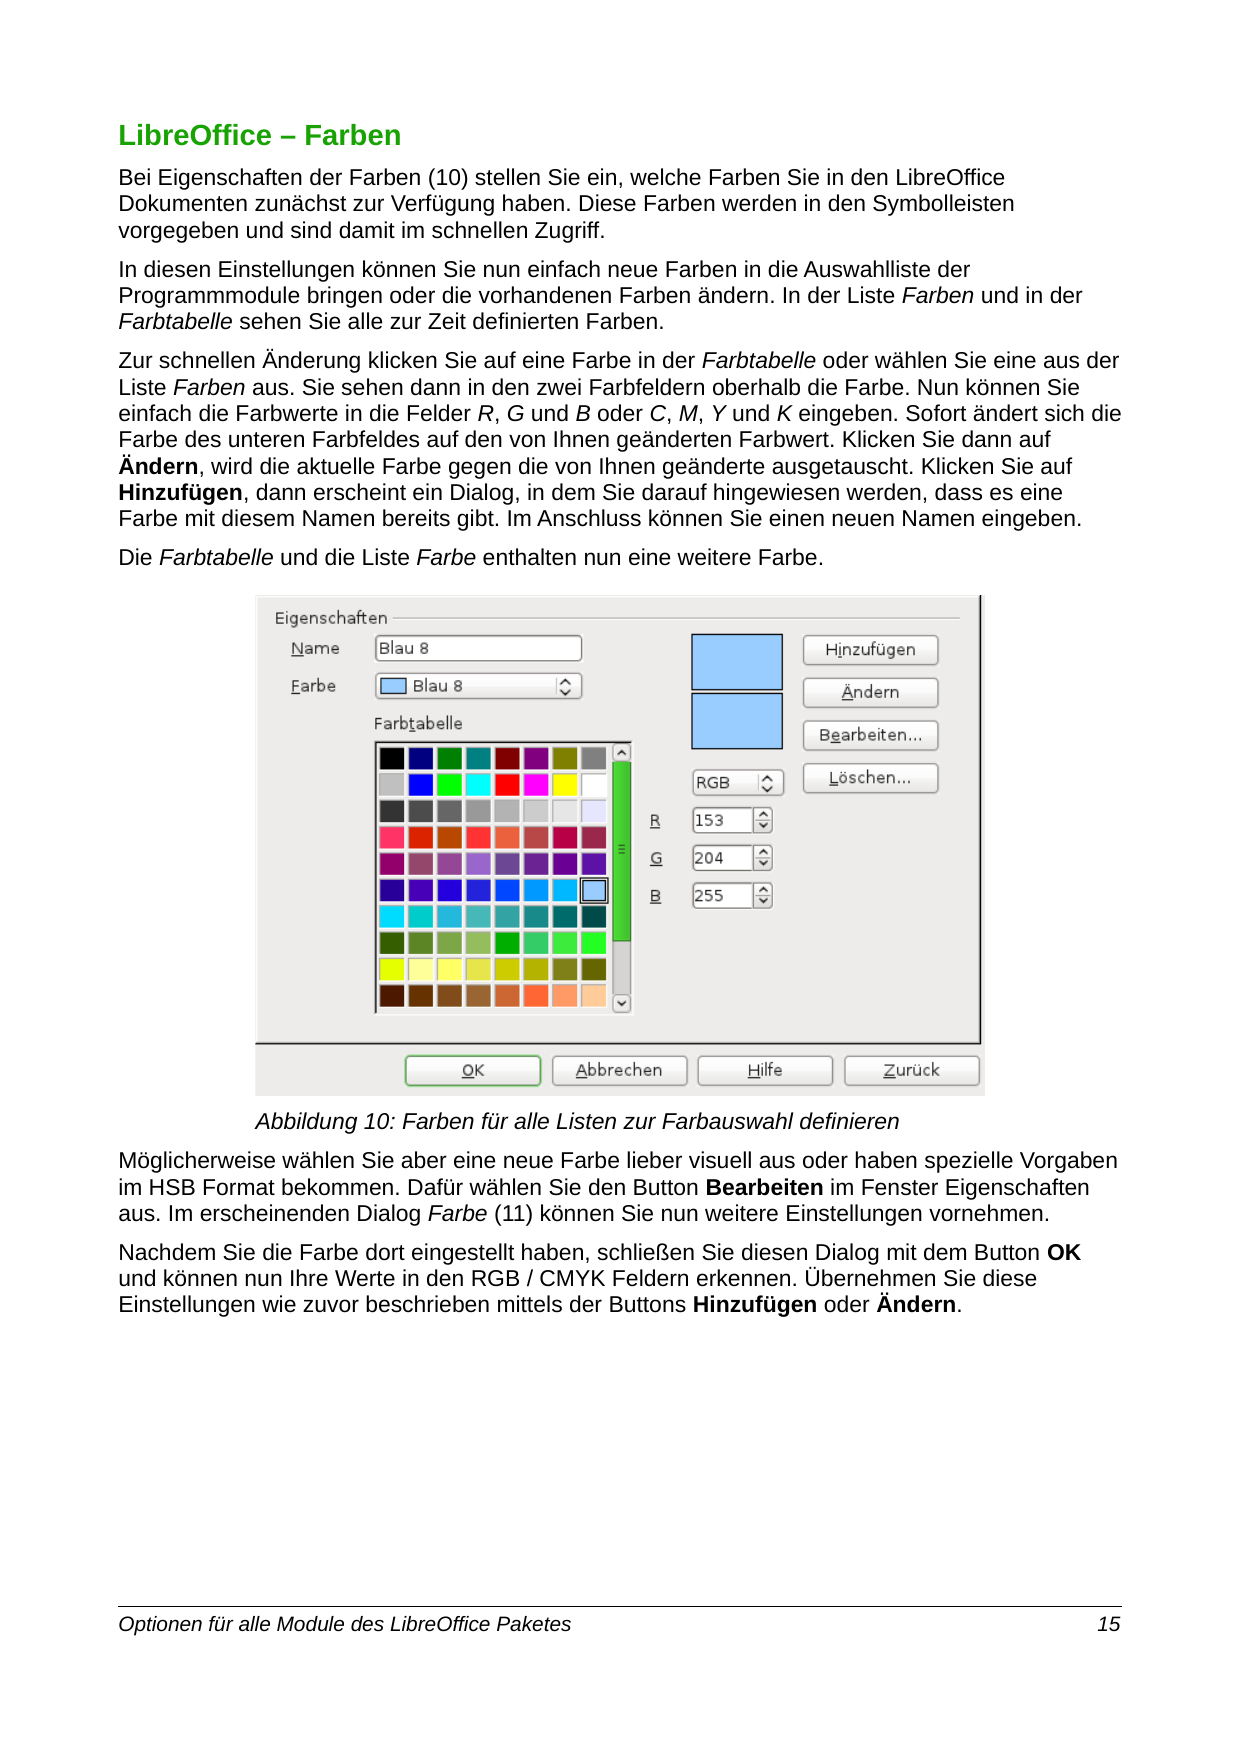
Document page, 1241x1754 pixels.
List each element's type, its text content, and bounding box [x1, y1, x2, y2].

text Abbildung 10: Farben für alle Listen zur Farbauswahl definieren [255, 1108, 985, 1134]
picture [255, 595, 985, 1096]
subtitle LibreOffice – Farben [118, 118, 1122, 152]
text Die Farbtabelle und die Liste Farbe enthalten nun eine weitere Farbe. [118, 544, 1122, 571]
text Möglicherweise wählen Sie aber eine neue Farbe lieber visuell aus oder haben spezielle Vorgaben im HSB Format bekommen. Dafür wählen Sie den Button Bearbeiten im Fenster Eigenschaften aus. Im erscheinenden Dialog Farbe (Abbildung 11) können Sie nun weitere Einstellungen vornehmen. [118, 1147, 1122, 1226]
text Nachdem Sie die Farbe dort eingestellt haben, schließen Sie diesen Dialog mit dem Button OK und können nun Ihre Werte in den RGB / CMYK Feldern erkennen. Übernehmen Sie diese Einstellungen wie zuvor beschrieben mittels der Buttons Hinzufügen oder Ändern. [118, 1239, 1122, 1318]
text In diesen Einstellungen können Sie nun einfach neue Farben in die Auswahlliste der Programmmodule bringen oder die vorhandenen Farben ändern. In der Liste Farben und in der Farbtabelle sehen Sie alle zur Zeit definierten Farben. [118, 256, 1122, 335]
text Zur schnellen Änderung klicken Sie auf eine Farbe in der Farbtabelle oder wählen Sie eine aus der Liste Farben aus. Sie sehen dann in den zwei Farbfeldern oberhalb die Farbe. Nun können Sie einfach die Farbwerte in die Felder R, G und B oder C, M, Y und K eingeben. Sofort ändert sich die Farbe des unteren Farbfeldes auf den von Ihnen geänderten Farbwert. Klicken Sie dann auf Ändern, wird die aktuelle Farbe gegen die von Ihnen geänderte ausgetauscht. Klicken Sie auf Hinzufügen, dann erscheint ein Dialog, in dem Sie darauf hingewiesen werden, dass es eine Farbe mit diesem Namen bereits gibt. Im Anschluss können Sie einen neuen Namen eingeben. [118, 347, 1122, 532]
text Bei Eigenschaften der Farben (Abbildung 10) stellen Sie ein, welche Farben Sie in den LibreOffice Dokumenten zunächst zur Verfügung haben. Diese Farben werden in den Symbolleisten vorgegeben und sind damit im schnellen Zugriff. [118, 164, 1122, 243]
